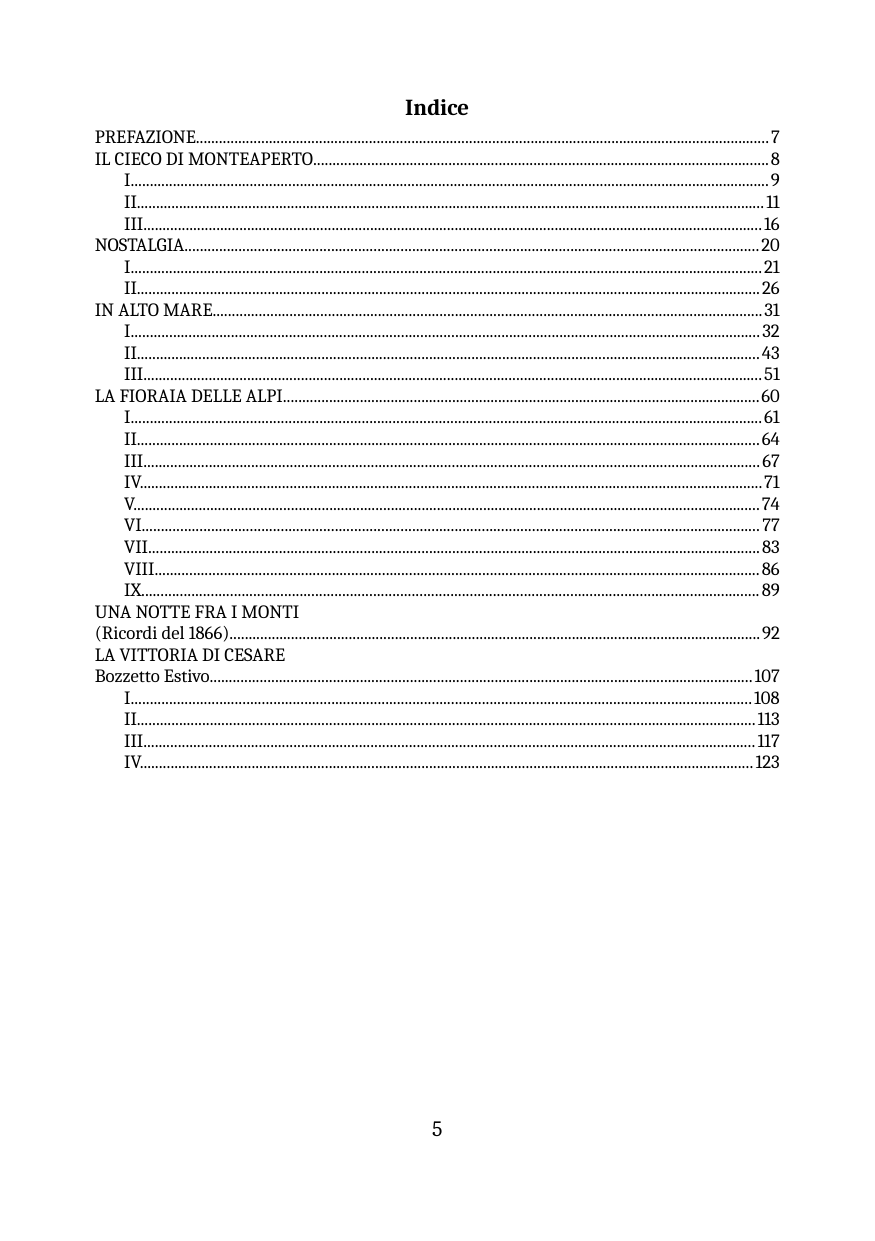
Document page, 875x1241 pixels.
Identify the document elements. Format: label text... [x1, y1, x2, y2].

text I. 32 [124, 321, 779, 342]
text II. 11 [124, 191, 779, 213]
text IN ALTO MARE 31 [94, 299, 779, 321]
text PREFAZIONE 7 [94, 127, 779, 148]
text IL CIECO DI MONTEAPERTO 8 [94, 148, 779, 170]
text V. 74 [124, 493, 779, 515]
text I. 9 [124, 170, 779, 191]
subtitle Indice [94, 94, 779, 121]
text VIII. 86 [124, 558, 779, 579]
text II. 113 [124, 709, 779, 731]
text IX. 89 [124, 579, 779, 601]
text II. 64 [124, 429, 779, 450]
text IV. 71 [124, 472, 779, 493]
text I. 61 [124, 407, 779, 429]
text I. 108 [124, 687, 779, 709]
text NOSTALGIA 20 [94, 234, 779, 256]
text III. 51 [124, 364, 779, 386]
text II. 26 [124, 278, 779, 299]
text LA FIORAIA DELLE ALPI 60 [94, 386, 779, 407]
text II. 43 [124, 342, 779, 364]
text VII. 83 [124, 536, 779, 558]
text IV. 123 [124, 752, 779, 774]
text LA VITTORIA DI CESARE Bozzetto Estivo 107 [94, 644, 779, 687]
text UNA NOTTE FRA I MONTI (Ricordi del 1866) 92 [94, 601, 779, 644]
text I. 21 [124, 256, 779, 278]
text III. 117 [124, 731, 779, 752]
text III. 16 [124, 213, 779, 234]
text III. 67 [124, 450, 779, 472]
text VI. 77 [124, 515, 779, 536]
